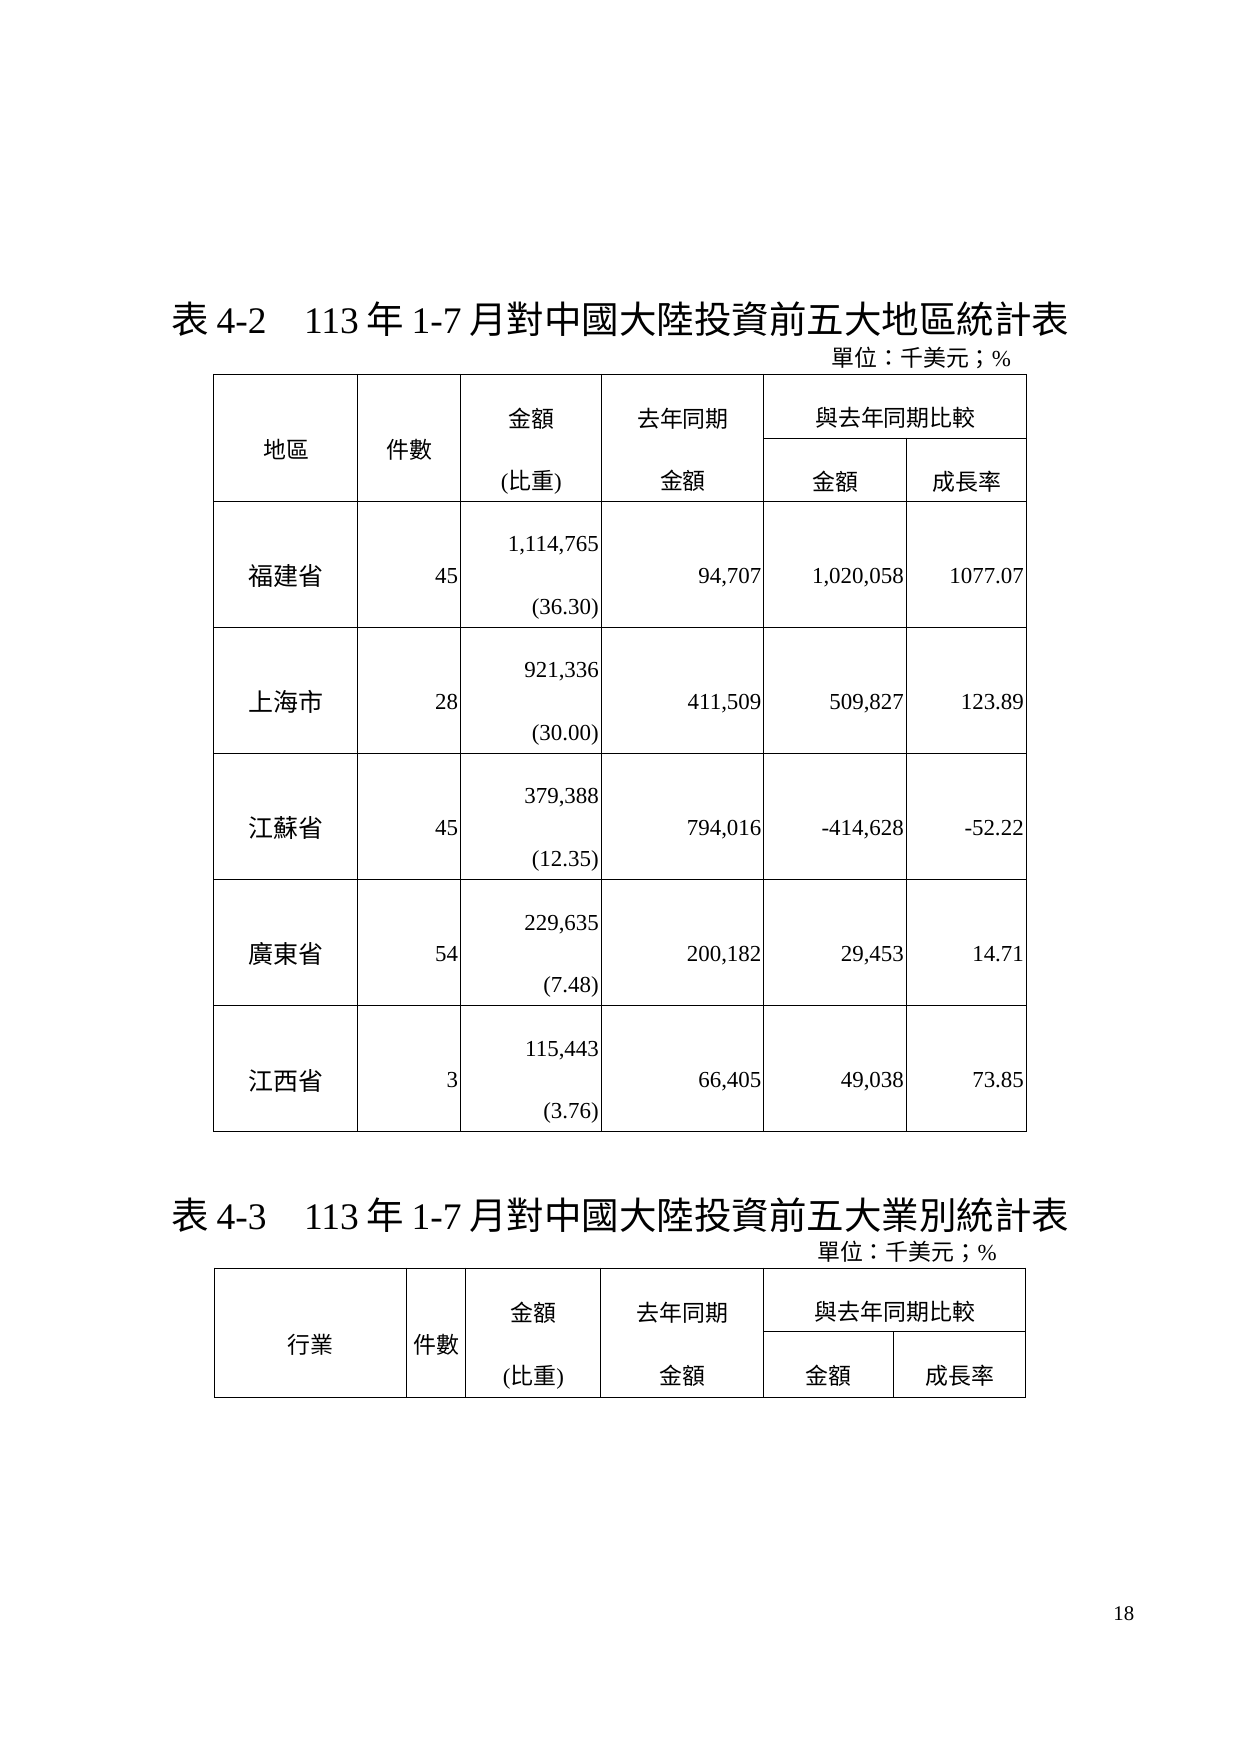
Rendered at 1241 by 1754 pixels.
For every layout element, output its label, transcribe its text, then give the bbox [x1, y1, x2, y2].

table_header 件數 [407, 1269, 465, 1397]
table_cell 28 [358, 628, 460, 753]
table_cell 66,405 [602, 1006, 763, 1131]
table_cell 1,114,765 (36.30) [461, 502, 601, 627]
text 單位：千美元；% [106, 1234, 1134, 1267]
text 表4-3 113年1-7月對中國大陸投資前五大業別統計表 [106, 1172, 1134, 1234]
table_cell 115,443 (3.76) [461, 1006, 601, 1131]
table_cell 379,388 (12.35) [461, 754, 601, 879]
table_cell 福建省 [214, 502, 357, 627]
table_cell 上海市 [214, 628, 357, 753]
table_header 地區 [214, 375, 357, 501]
table_header 去年同期 金額 [602, 375, 763, 501]
table_cell 江蘇省 [214, 754, 357, 879]
table_cell 1,020,058 [764, 502, 906, 627]
table_cell 123.89 [907, 628, 1026, 753]
text 表4-2 113年1-7月對中國大陸投資前五大地區統計表 [106, 275, 1134, 338]
table_cell 794,016 [602, 754, 763, 879]
table_cell 成長率 [894, 1332, 1025, 1397]
table_cell 14.71 [907, 880, 1026, 1005]
table_header 行業 [215, 1269, 406, 1397]
table_cell 金額 [764, 439, 906, 501]
table_cell 54 [358, 880, 460, 1005]
table_cell 1077.07 [907, 502, 1026, 627]
table_header 與去年同期比較 [764, 1269, 1025, 1331]
table_cell 45 [358, 502, 460, 627]
table_cell 921,336 (30.00) [461, 628, 601, 753]
table_cell 45 [358, 754, 460, 879]
table_header 去年同期 金額 [601, 1269, 763, 1397]
table_cell 94,707 [602, 502, 763, 627]
table_cell 3 [358, 1006, 460, 1131]
table_header 件數 [358, 375, 460, 501]
table_cell 金額 [764, 1332, 893, 1397]
table_cell 49,038 [764, 1006, 906, 1131]
table_cell -52.22 [907, 754, 1026, 879]
table_cell 廣東省 [214, 880, 357, 1005]
table_header 金額 (比重) [466, 1269, 600, 1397]
text 單位：千美元；% [106, 338, 1084, 374]
table_cell 509,827 [764, 628, 906, 753]
table_cell 411,509 [602, 628, 763, 753]
table_cell 73.85 [907, 1006, 1026, 1131]
table_cell -414,628 [764, 754, 906, 879]
table_cell 229,635 (7.48) [461, 880, 601, 1005]
table_header 與去年同期比較 [764, 375, 1026, 437]
table_cell 成長率 [907, 439, 1026, 501]
table_cell 江西省 [214, 1006, 357, 1131]
table_cell 200,182 [602, 880, 763, 1005]
table_cell 29,453 [764, 880, 906, 1005]
table_header 金額 (比重) [461, 375, 601, 501]
